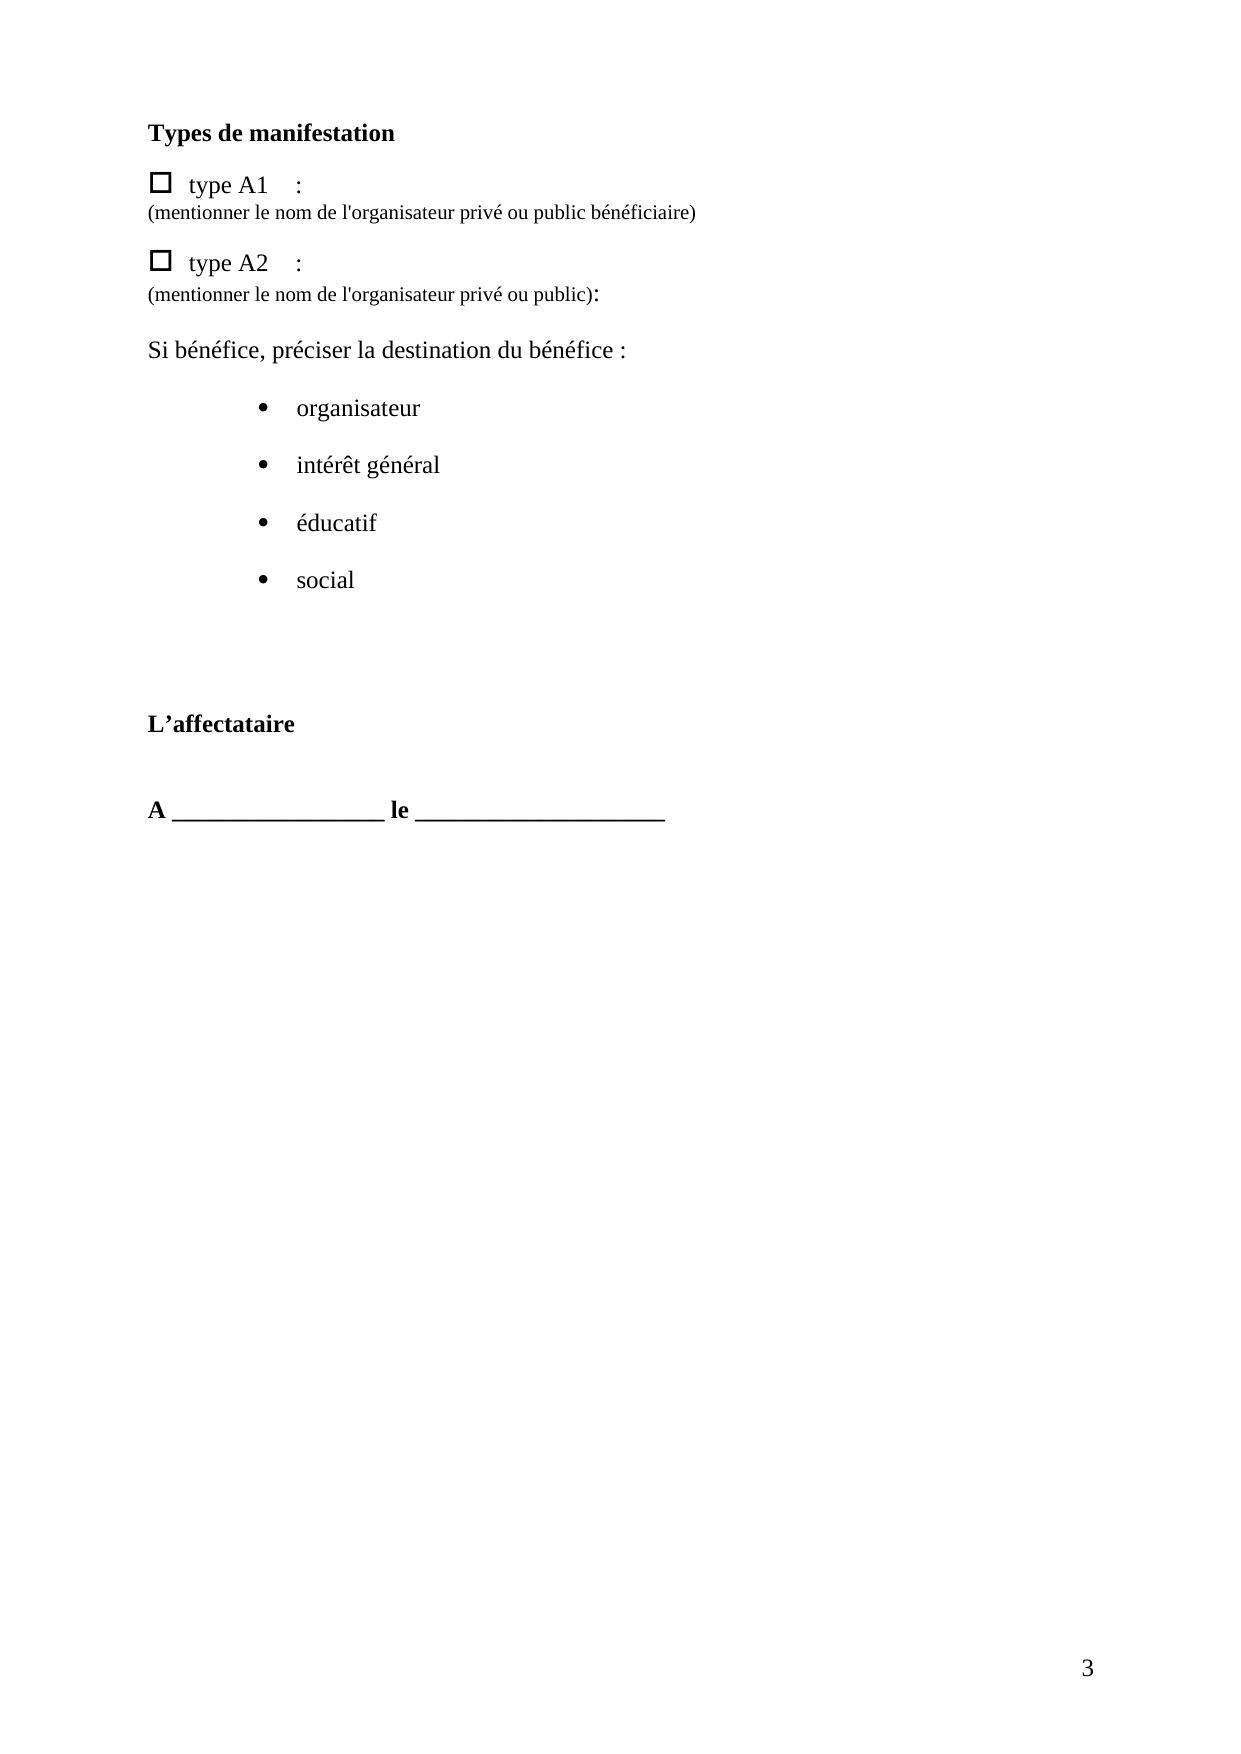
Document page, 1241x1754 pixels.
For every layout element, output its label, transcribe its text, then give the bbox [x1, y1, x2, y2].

text A _________________ le ____________________ [148, 796, 1092, 824]
list social [259, 566, 1092, 594]
list organisateur [259, 393, 1092, 422]
text (mentionner le nom de l'organisateur privé ou public): [148, 278, 1092, 307]
text (mentionner le nom de l'organisateur privé ou public bénéficiaire) [148, 200, 1092, 224]
text type A1 : [148, 171, 1092, 200]
text Types de manifestation [148, 118, 1092, 147]
text Si bénéfice, préciser la destination du bénéfice : [148, 336, 1092, 364]
text L’affectataire [148, 709, 1092, 738]
text type A2 : [148, 248, 1092, 278]
list intérêt général [259, 451, 1092, 479]
list éducatif [259, 508, 1092, 537]
